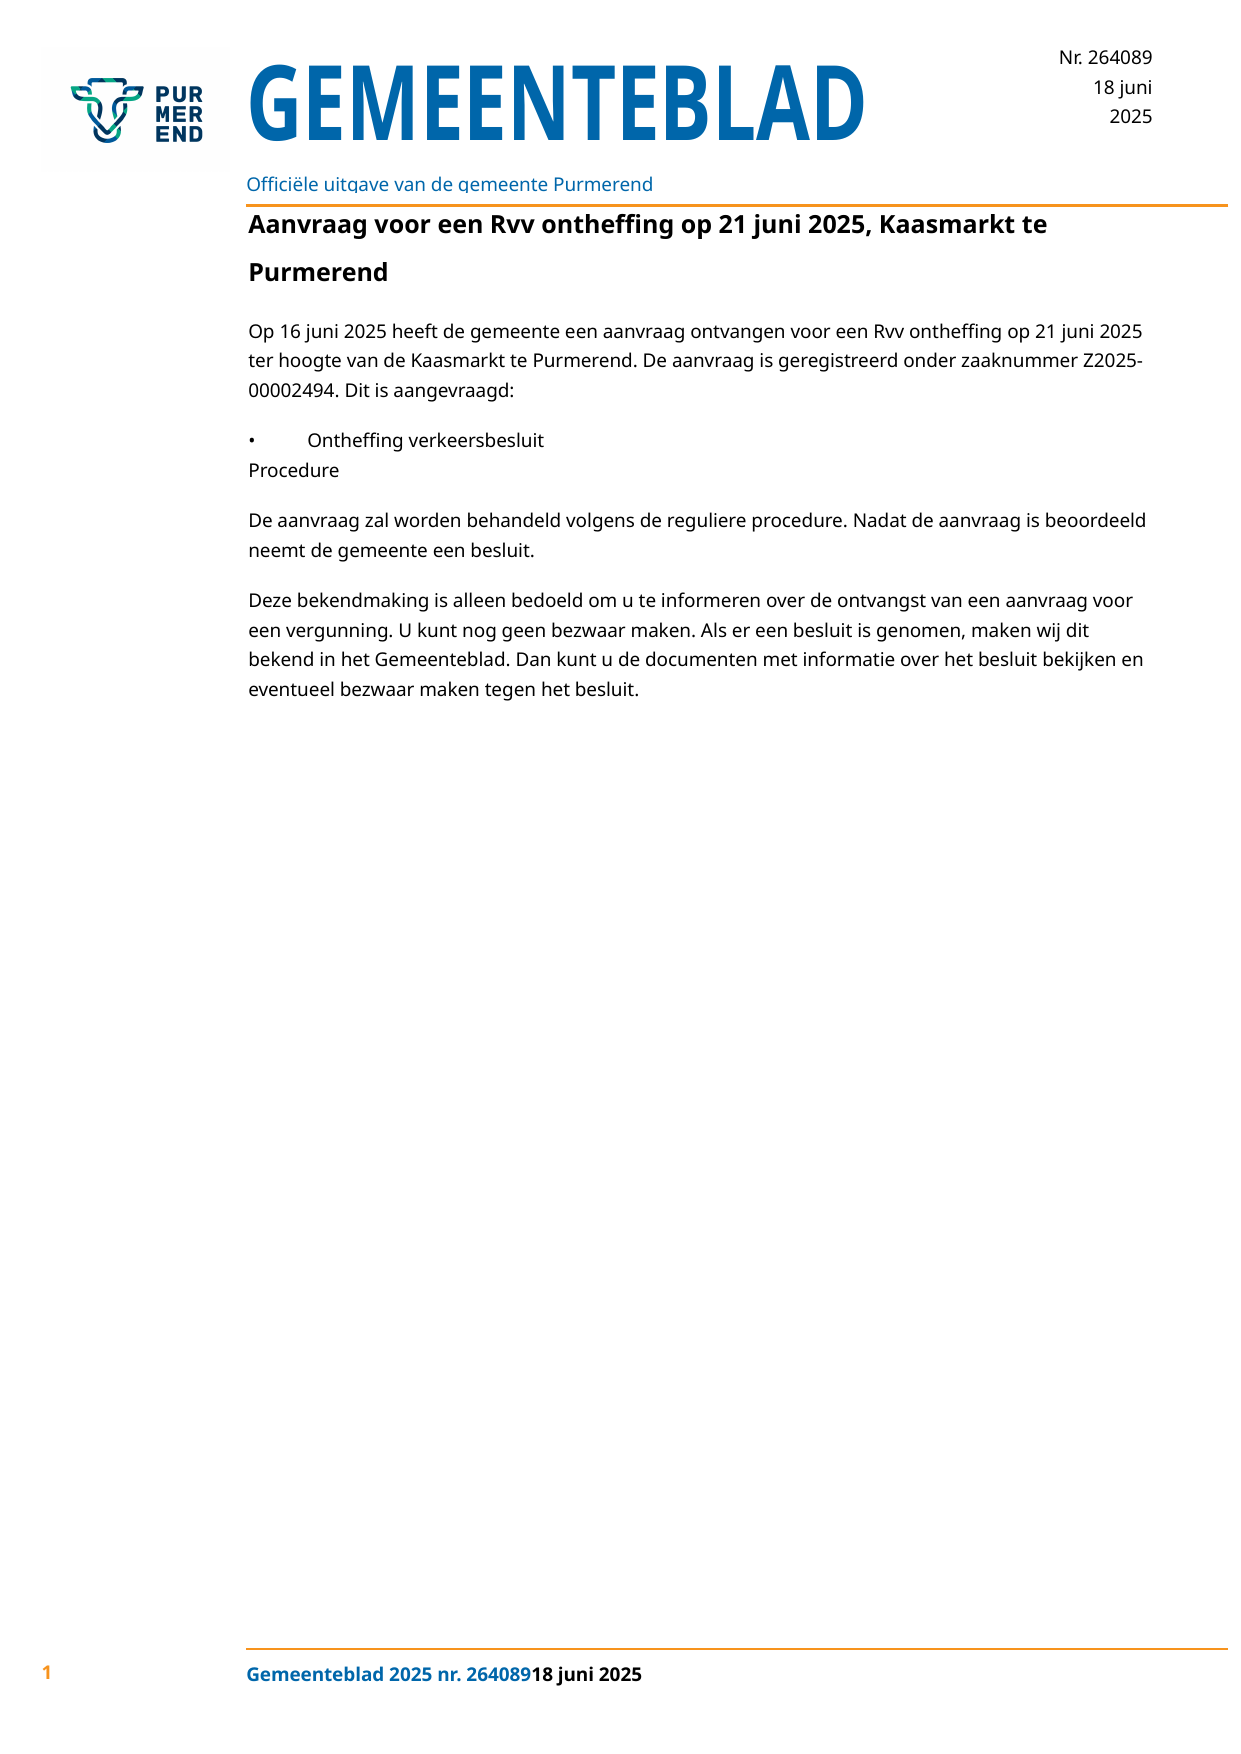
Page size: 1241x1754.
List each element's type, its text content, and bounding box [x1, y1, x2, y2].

text Deze bekendmaking is alleen bedoeld om u te informeren over de ontvangst van een aanvraag voor een vergunning. U kunt nog geen bezwaar maken. Als er een besluit is genomen, maken wij dit bekend in het Gemeenteblad. Dan kunt u de documenten met informatie over het besluit bekijken en eventueel bezwaar maken tegen het besluit. [248, 587, 1152, 702]
text Procedure [248, 457, 1152, 483]
text Op 16 juni 2025 heeft de gemeente een aanvraag ontvangen voor een Rvv ontheffing op 21 juni 2025 ter hoogte van de Kaasmarkt te Purmerend. De aanvraag is geregistreerd onder zaaknummer Z2025-00002494. Dit is aangevraagd: [248, 318, 1152, 403]
list Ontheffing verkeersbesluit [248, 427, 1152, 453]
text De aanvraag zal worden behandeld volgens de reguliere procedure. Nadat de aanvraag is beoordeeld neemt de gemeente een besluit. [248, 507, 1152, 563]
picture [41, 47, 231, 172]
text Aanvraag voor een Rvv ontheffing op 21 juni 2025, Kaasmarkt te Purmerend [248, 207, 1152, 288]
